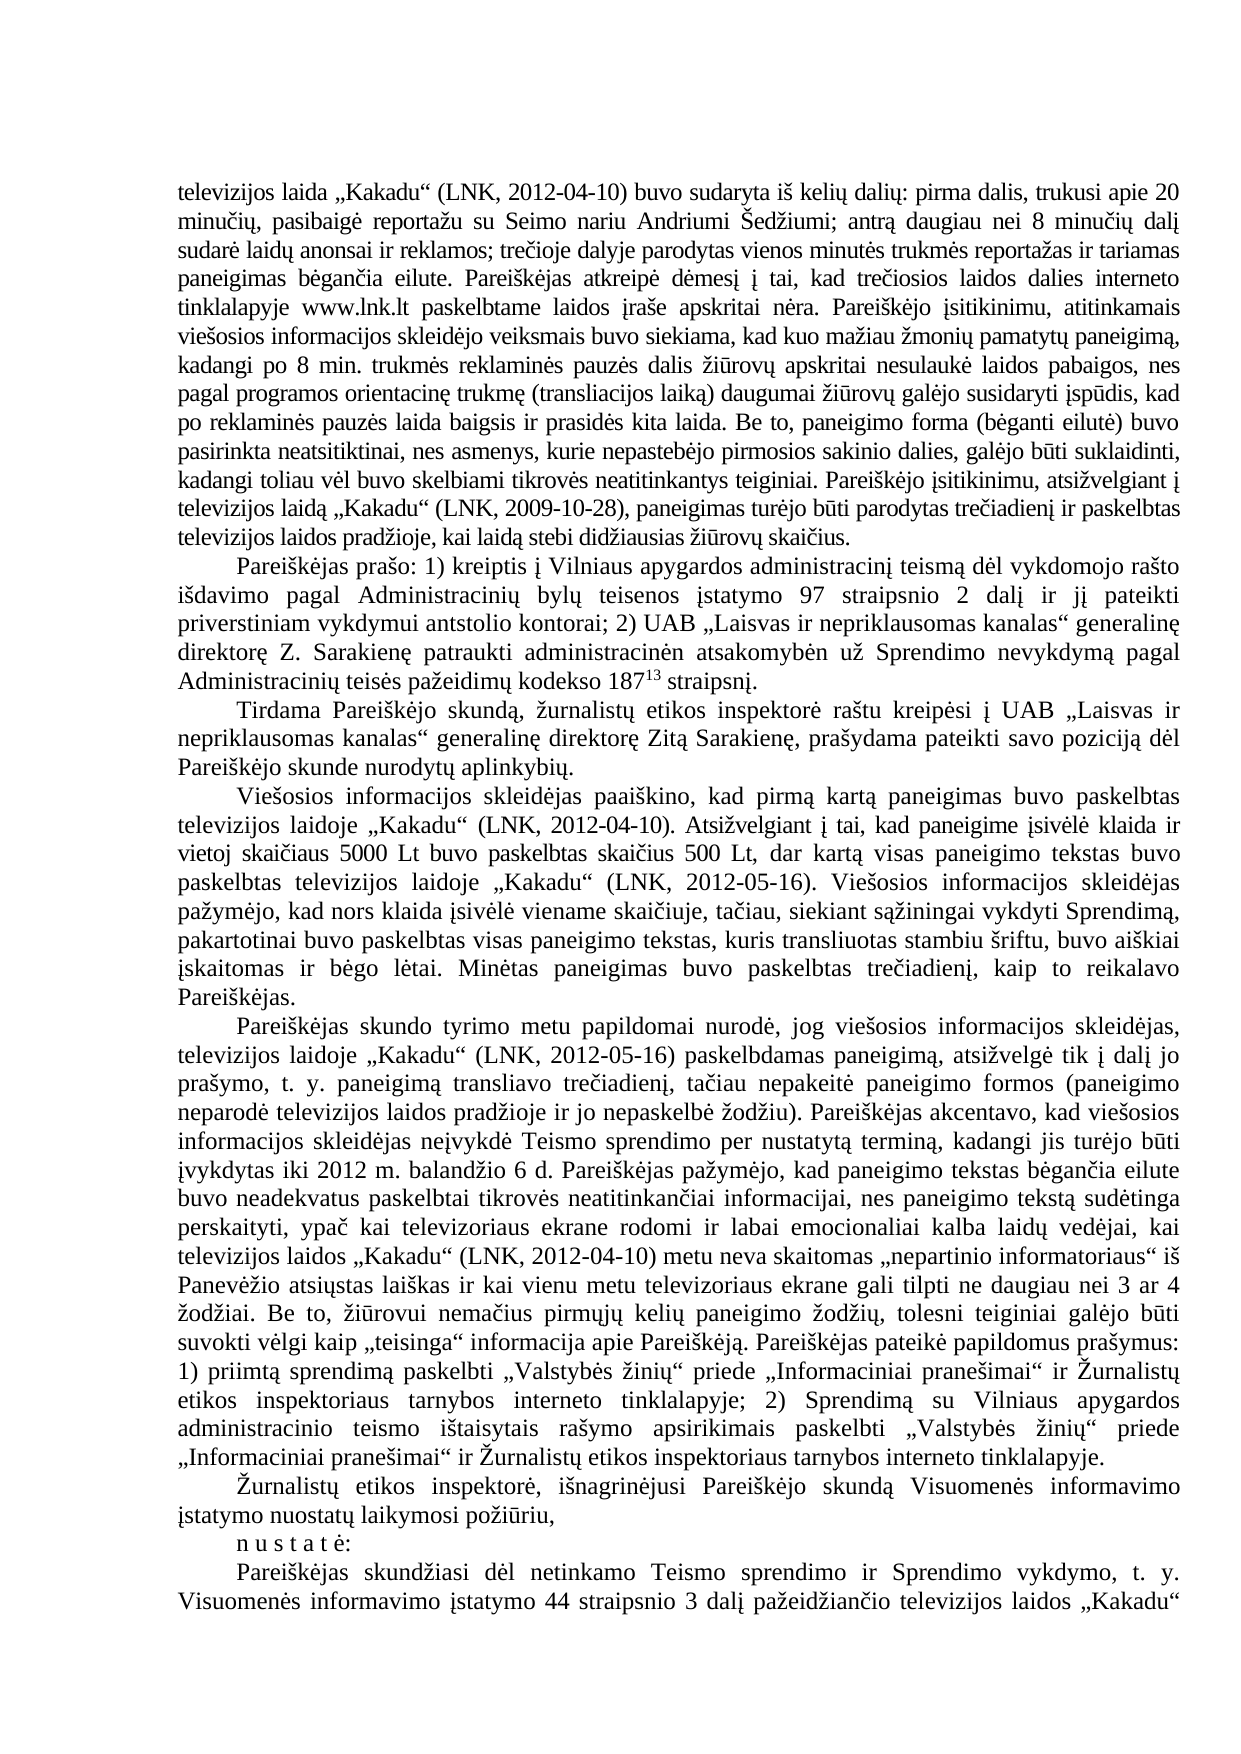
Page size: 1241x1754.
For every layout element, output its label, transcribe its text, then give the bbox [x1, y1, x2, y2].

text Tirdama Pareiškėjo skundą, žurnalistų etikos inspektorė raštu kreipėsi į UAB „Laisvas ir nepriklausomas kanalas“ generalinę direktorę Zitą Sarakienę, prašydama pateikti savo poziciją dėl Pareiškėjo skunde nurodytų aplinkybių. [177, 695, 1181, 781]
text Pareiškėjas prašo: 1) kreiptis į Vilniaus apygardos administracinį teismą dėl vykdomojo rašto išdavimo pagal Administracinių bylų teisenos įstatymo 97 straipsnio 2 dalį ir jį pateikti priverstiniam vykdymui antstolio kontorai; 2) UAB „Laisvas ir nepriklausomas kanalas“ generalinę direktorę Z. Sarakienę patraukti administracinėn atsakomybėn už Sprendimo nevykdymą pagal Administracinių teisės pažeidimų kodekso 18713 straipsnį. [177, 551, 1181, 695]
text Viešosios informacijos skleidėjas paaiškino, kad pirmą kartą paneigimas buvo paskelbtas televizijos laidoje „Kakadu“ (LNK, 2012-04-10). Atsižvelgiant į tai, kad paneigime įsivėlė klaida ir vietoj skaičiaus 5000 Lt buvo paskelbtas skaičius 500 Lt, dar kartą visas paneigimo tekstas buvo paskelbtas televizijos laidoje „Kakadu“ (LNK, 2012-05-16). Viešosios informacijos skleidėjas pažymėjo, kad nors klaida įsivėlė viename skaičiuje, tačiau, siekiant sąžiningai vykdyti Sprendimą, pakartotinai buvo paskelbtas visas paneigimo tekstas, kuris transliuotas stambiu šriftu, buvo aiškiai įskaitomas ir bėgo lėtai. Minėtas paneigimas buvo paskelbtas trečiadienį, kaip to reikalavo Pareiškėjas. [177, 781, 1181, 1011]
text televizijos laida „Kakadu“ (LNK, 2012-04-10) buvo sudaryta iš kelių dalių: pirma dalis, trukusi apie 20 minučių, pasibaigė reportažu su Seimo nariu Andriumi Šedžiumi; antrą daugiau nei 8 minučių dalį sudarė laidų anonsai ir reklamos; trečioje dalyje parodytas vienos minutės trukmės reportažas ir tariamas paneigimas bėgančia eilute. Pareiškėjas atkreipė dėmesį į tai, kad trečiosios laidos dalies interneto tinklalapyje www.lnk.lt paskelbtame laidos įraše apskritai nėra. Pareiškėjo įsitikinimu, atitinkamais viešosios informacijos skleidėjo veiksmais buvo siekiama, kad kuo mažiau žmonių pamatytų paneigimą, kadangi po 8 min. trukmės reklaminės pauzės dalis žiūrovų apskritai nesulaukė laidos pabaigos, nes pagal programos orientacinę trukmę (transliacijos laiką) daugumai žiūrovų galėjo susidaryti įspūdis, kad po reklaminės pauzės laida baigsis ir prasidės kita laida. Be to, paneigimo forma (bėganti eilutė) buvo pasirinkta neatsitiktinai, nes asmenys, kurie nepastebėjo pirmosios sakinio dalies, galėjo būti suklaidinti, kadangi toliau vėl buvo skelbiami tikrovės neatitinkantys teiginiai. Pareiškėjo įsitikinimu, atsižvelgiant į televizijos laidą „Kakadu“ (LNK, 2009-10-28), paneigimas turėjo būti parodytas trečiadienį ir paskelbtas televizijos laidos pradžioje, kai laidą stebi didžiausias žiūrovų skaičius. [177, 177, 1181, 551]
text n u s t a t ė: [177, 1528, 1181, 1557]
text Žurnalistų etikos inspektorė, išnagrinėjusi Pareiškėjo skundą Visuomenės informavimo įstatymo nuostatų laikymosi požiūriu, [177, 1471, 1181, 1528]
text Pareiškėjas skundo tyrimo metu papildomai nurodė, jog viešosios informacijos skleidėjas, televizijos laidoje „Kakadu“ (LNK, 2012-05-16) paskelbdamas paneigimą, atsižvelgė tik į dalį jo prašymo, t. y. paneigimą transliavo trečiadienį, tačiau nepakeitė paneigimo formos (paneigimo neparodė televizijos laidos pradžioje ir jo nepaskelbė žodžiu). Pareiškėjas akcentavo, kad viešosios informacijos skleidėjas neįvykdė Teismo sprendimo per nustatytą terminą, kadangi jis turėjo būti įvykdytas iki 2012 m. balandžio 6 d. Pareiškėjas pažymėjo, kad paneigimo tekstas bėgančia eilute buvo neadekvatus paskelbtai tikrovės neatitinkančiai informacijai, nes paneigimo tekstą sudėtinga perskaityti, ypač kai televizoriaus ekrane rodomi ir labai emocionaliai kalba laidų vedėjai, kai televizijos laidos „Kakadu“ (LNK, 2012-04-10) metu neva skaitomas „nepartinio informatoriaus“ iš Panevėžio atsiųstas laiškas ir kai vienu metu televizoriaus ekrane gali tilpti ne daugiau nei 3 ar 4 žodžiai. Be to, žiūrovui nemačius pirmųjų kelių paneigimo žodžių, tolesni teiginiai galėjo būti suvokti vėlgi kaip „teisinga“ informacija apie Pareiškėją. Pareiškėjas pateikė papildomus prašymus: 1) priimtą sprendimą paskelbti „Valstybės žinių“ priede „Informaciniai pranešimai“ ir Žurnalistų etikos inspektoriaus tarnybos interneto tinklalapyje; 2) Sprendimą su Vilniaus apygardos administracinio teismo ištaisytais rašymo apsirikimais paskelbti „Valstybės žinių“ priede „Informaciniai pranešimai“ ir Žurnalistų etikos inspektoriaus tarnybos interneto tinklalapyje. [177, 1011, 1181, 1471]
text Pareiškėjas skundžiasi dėl netinkamo Teismo sprendimo ir Sprendimo vykdymo, t. y. Visuomenės informavimo įstatymo 44 straipsnio 3 dalį pažeidžiančio televizijos laidos „Kakadu“ [177, 1557, 1181, 1615]
